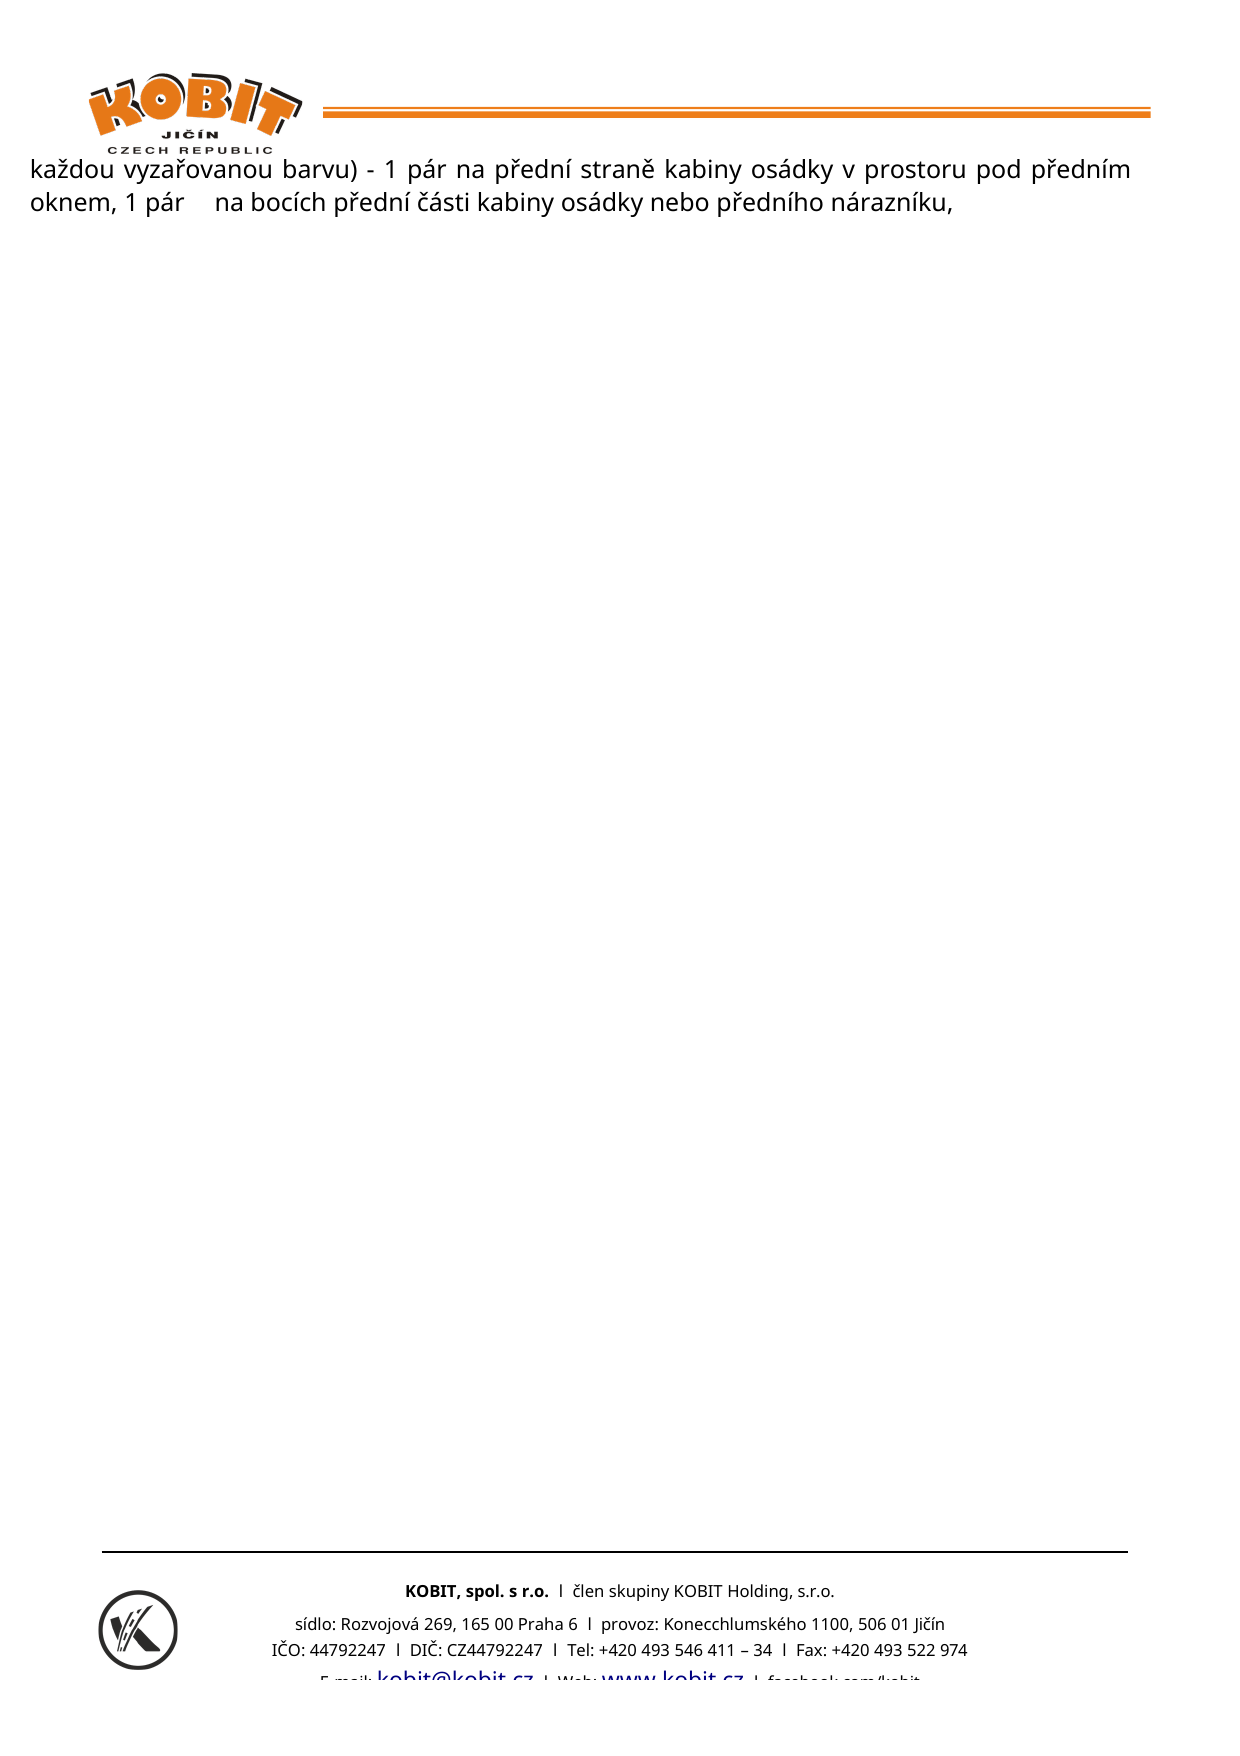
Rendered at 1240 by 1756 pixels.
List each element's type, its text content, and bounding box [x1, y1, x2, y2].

list každou vyzařovanou barvu) - 1 pár na přední straně kabiny osádky v prostoru pod předním oknem, 1 pár na bocích přední části kabiny osádky nebo předního nárazníku, [29, 152, 1132, 218]
